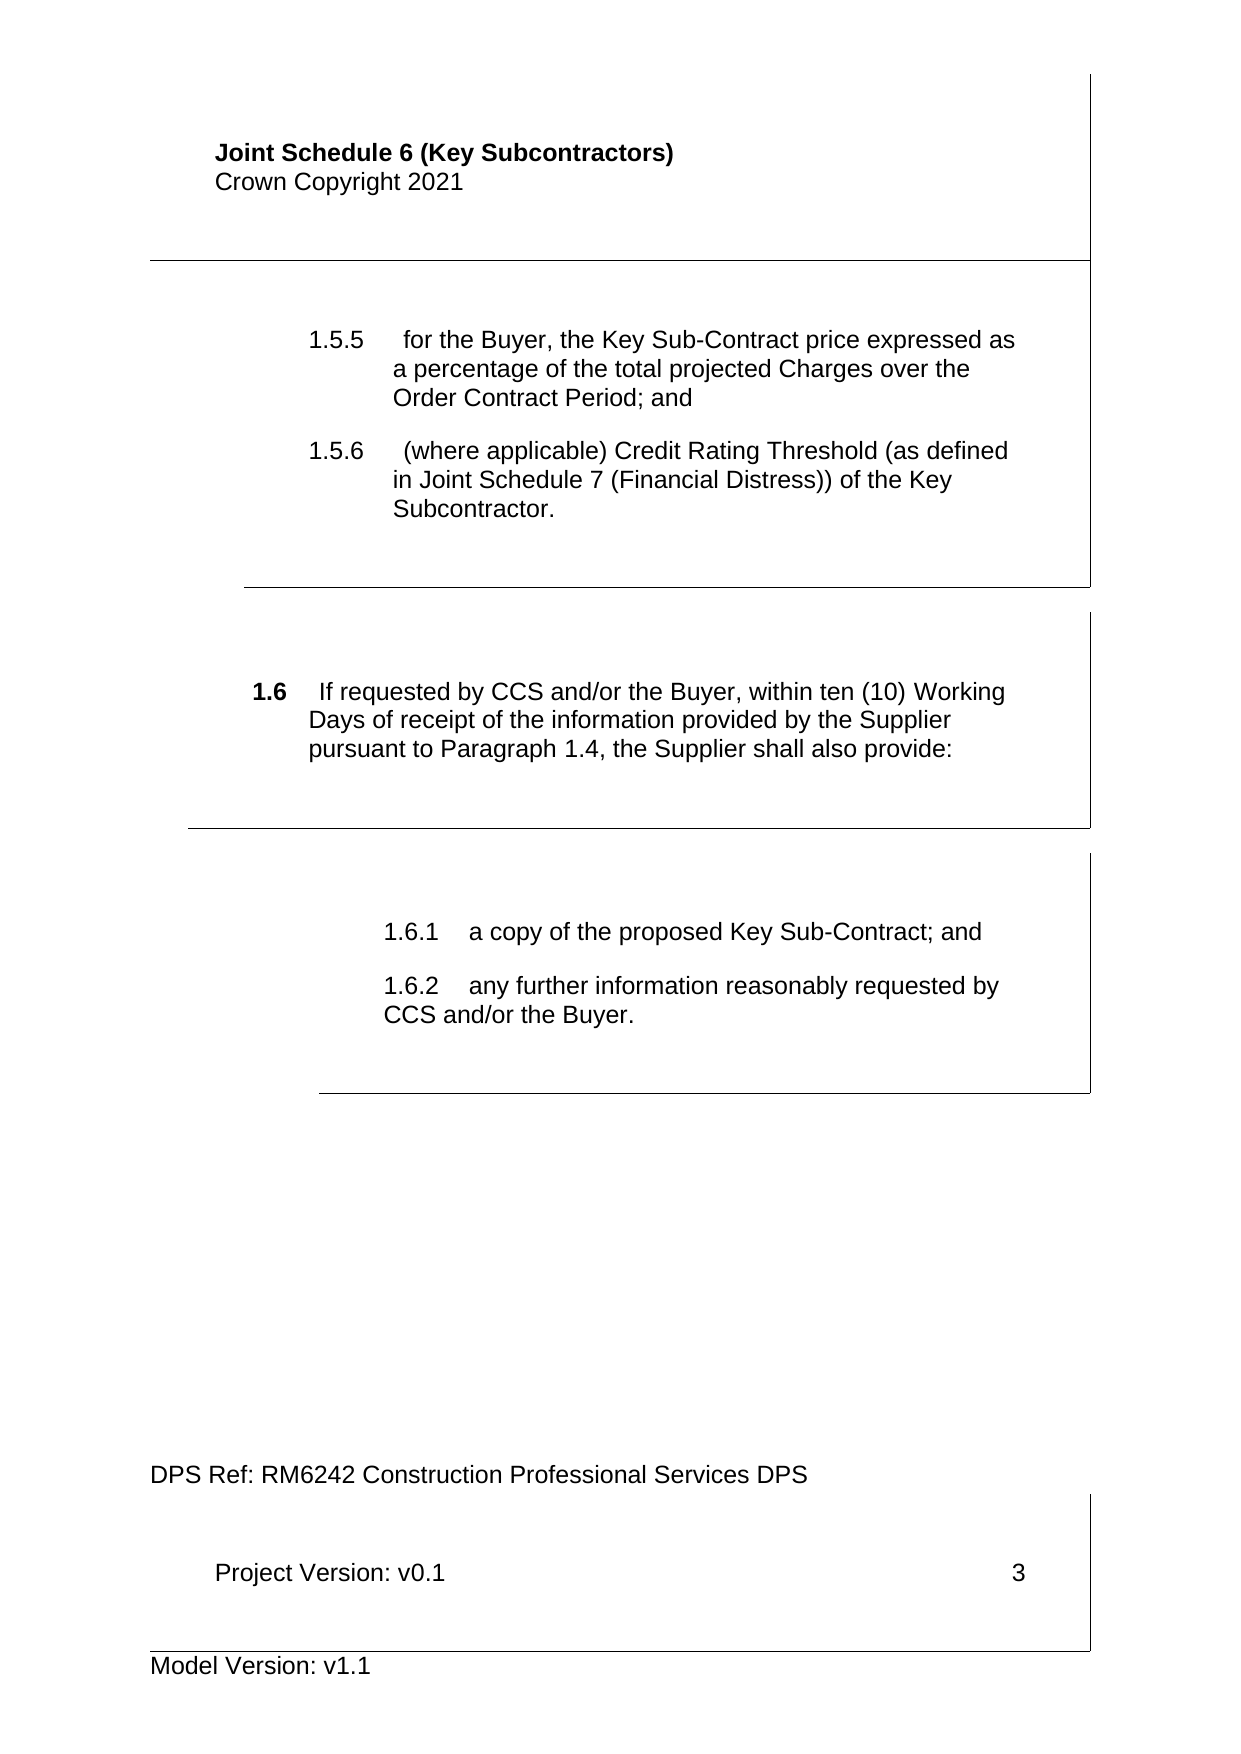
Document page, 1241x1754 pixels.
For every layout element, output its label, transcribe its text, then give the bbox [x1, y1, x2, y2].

list any further information reasonably requested by CCS and/or the Buyer. [319, 906, 1090, 1093]
list for the Buyer, the Key Sub-Contract price expressed as a percentage of the total projected Charges over the Order Contract Period; and [244, 261, 1090, 372]
list a copy of the proposed Key Sub-Contract; and [319, 853, 1090, 906]
list If requested by CCS and/or the Buyer, within ten (10) Working Days of receipt of the information provided by the Supplier pursuant to Paragraph 1.4, the Supplier shall also provide: [187, 612, 1090, 828]
list (where applicable) Credit Rating Threshold (as defined in Joint Schedule 7 (Financial Distress)) of the Key Subcontractor. [244, 372, 1090, 587]
